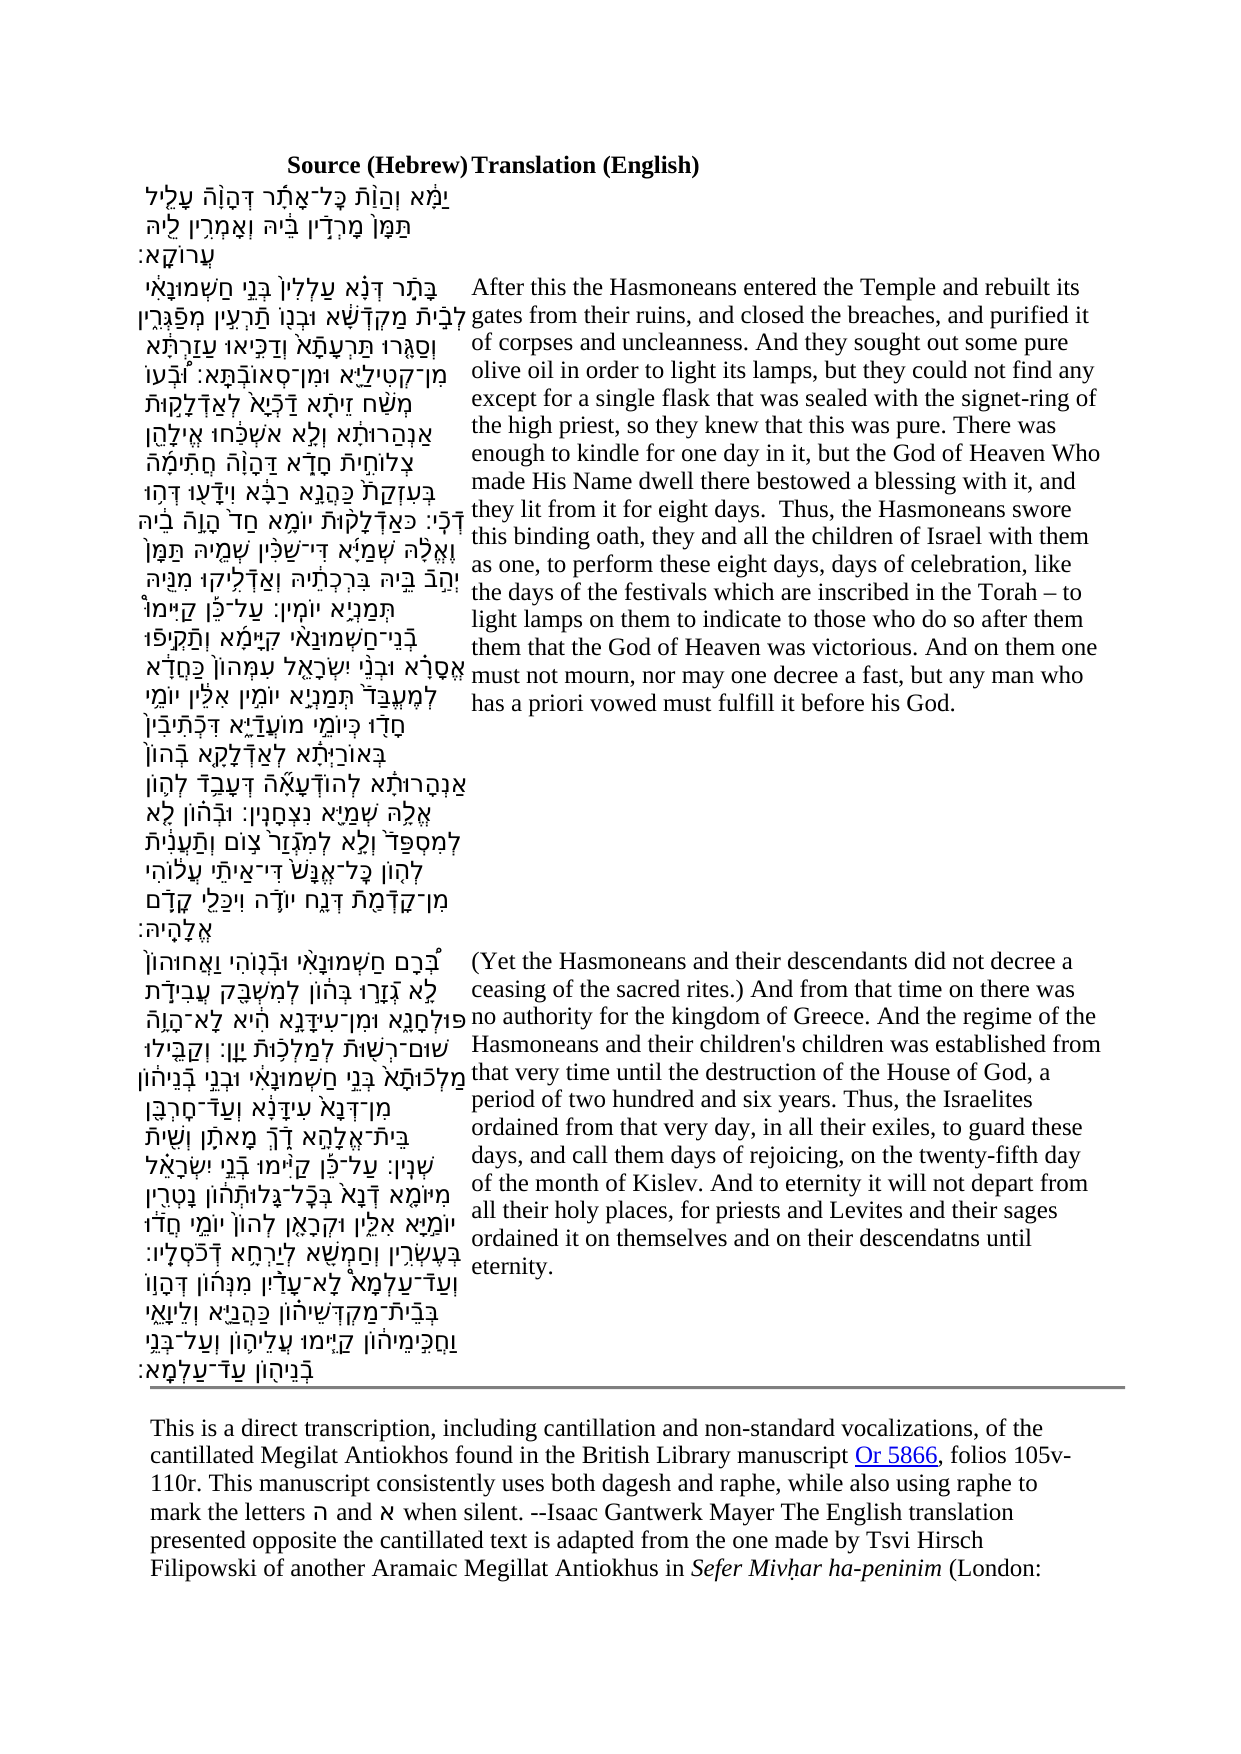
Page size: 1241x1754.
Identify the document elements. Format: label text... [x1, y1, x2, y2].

table_header Source (Hebrew) [135, 150, 469, 181]
table_cell After this the Hasmoneans entered the Temple and rebuilt its gates from their ruins, and closed the breaches, and purified it of corpses and uncleanness. And they sought out some pure olive oil in order to light its lamps, but they could not find any except for a single flask that was sealed with the signet-ring of the high priest, so they knew that this was pure. There was enough to kindle for one day in it, but the God of Heaven Who made His Name dwell there bestowed a blessing with it, and they lit from it for eight days. Thus, the Hasmoneans swore this binding oath, they and all the children of Israel with them as one, to perform these eight days, days of celebration, like the days of the festivals which are inscribed in the Torah – to light lamps on them to indicate to those who do so after them them that the God of Heaven was victorious. And on them one must not mourn, nor may one decree a fast, but any man who has a priori vowed must fulfill it before his God. [470, 271, 1105, 945]
table_cell (Yet the Hasmoneans and their descendants did not decree a ceasing of the sacred rites.) And from that time on there was no authority for the kingdom of Greece. And the regime of the Hasmoneans and their children's children was established from that very time until the destruction of the House of God, a period of two hundred and six years. Thus, the Israelites ordained from that very day, in all their exiles, to guard these days, and call them days of rejoicing, on the twenty-fifth day of the month of Kislev. And to eternity it will not depart from all their holy places, for priests and Levites and their sages ordained it on themselves and on their descendatns until eternity. [470, 945, 1105, 1386]
table_cell בָּתָֿ֣ר דְּנָ֗א עַלְלִין֙ בְּנֵ֣י חַשְׁמוּנָאִ֔י לְבֵֿ֣יתֿ מַקְדְֿשָׁ֔א וּבְנ֖וֹ תַֿרְעִ֣ין מְפַֿגְּרִ֑ין וְסַגָּ֤רוּ תַּרְעָתָֿא֙ וְדַכִּ֣יאוּ עַזַרְתָּ֔א מִן־קְטִילַיָּ֖א וּמִן־סְאוֹבְֿתָּֽא׃ וּ֠בְֿעוֹ מְשַׁ֨ח זֵיתָֿ֤א דַֿכְֿיָא֙ לְאַדְֿלָק֣וּתֿ אַנְהַרוּתָ֔א וְלָ֣א אשְׁכַּ֔חוּ אֱילָהֵ֖ן צְלוֹחִ֣יתֿ חָדָֿ֑א דַּהָוָ֨הֿ חֲתִֿימָ֜הֿ בְּעִזְקַתֿ֙ כַּהֲנָ֣א רַבָּ֔א וִידָֿע֖וּ דְּה֥וּ דְֿכִֽֿי׃ כּאַדְֿלָק֨וּתֿ יוֹמָ֥א חַד֙ הָוָ֣הֿ בֵ֔יהּ וֶאֱלָ֨הּ שְׁמַיָּ֜א דִּי־שַׁכִּ֨ין שְׁמֵ֤יהּ תַּמָּן֙ יְהַ֣בֿ בֵּ֣יהּ בִּרְכְתֵ֔יהּ וְאַדְֿלִ֥יקוּ מִנֵּ֖יהּ תְּמַנְיָ֥א יוֹמִֽין׃ עַל־כֵּ֡ן קַיִּימוּ֩ בְֿנֵי־חַשְׁמוּנַא֨י קִיָּימָ֜א וְתַֿקְ֣יפֿוּ אֱסָרָ֗א וּבְנֵ֨י יִשְֹרָאֵ֤ל עִמְּהוֹן֙ כַּחֲדָ֔א לְמֶעֱבַּדֿ֙ תְּמַנְיָ֣א יוֹמִ֣ין אִלֵּ֔ין יוֹמֵ֥י חָדֿ֖וּ כְּיוֹמֵ֣י מוֹעֲדַֿיָּ֑א דִּכְֿתִֿיבִֿין֙ בְּאוֹרַיְּתָֿ֔א לְאַדְֿלָקָ֤א בְֿהוֹן֙ אַנְהָרוּתָֿ֔א לְהוֹדְֿעָאָ֞הֿ דְּעָבַ֥דֿ לְה֛וֹן אֱלָ֥הּ שְׁמַיָּ֖א נִצְחָנִֽין׃ וּבְֿה֗וֹן לָ֤א לְמִסְפַּדֿ֙ וְלָ֣א לְמִגְֿזַר֙ צ֣וֹם וְתַֿעֲנִ֔יתֿ לְה֤וֹן כׇּל־אֱנָּשׁ֙ דִּי־אַיתֵֿי עֲל֔וֹהִי מִן־קָדְֿמַ֖תֿ דְּנָ֑ח יוֹדֶֿ֥ה וִיכַּלֵ֖י קׇדָֿ֥ם אֱלָהֵֽיהּ׃ [135, 271, 469, 945]
table_cell בְּ֠רָם חַשְׁמוּנָאִ֨י וּבְֿנ֤וֹהִי וַאֲחוּהוֹן֙ לָ֣א גְֿזָר֣וּ בְּה֔וֹן לְמִשְׁבָּ֖ק עֲבִידַֿ֣ת פּוּלְחָנָ֑א וּמִן־עִיּדָּנָ֣א הִ֔יא לָא־הָוָ֥הֿ שׁוּם־רְשׁ֖וּתֿ לְמַלְכֿ֥וּתֿ יָוָֽן׃ ‏וְקַבֵּ֤ילוּ מַלְכֿוּתָֿא֙ בְּנֵ֣י חַשְׁמוּנָאִ֔י וּבְנֵ֣י בְֿנֵיה֔וֹן מִן־דְּנָא֙ עִידָּנָ֔א וְעַדֿ־חׇרְבָּ֖ן בֵּיתֿ־אֱלָהָ֣א דֵֿ֑ךְֿ מָאתָֿ֥ן וְשִׁ֖יתֿ שְׁנִֽין׃ עַל־כֵּ֡ן קַיִּ֨ימוּ בְֿנֵ֣י יִשְׂרָאֵ֗ל מִיּוֹמָ֤א דְֿנָא֙ בְּכׇֿל־גָּלוּתְֿה֔וֹן נָטְרִ֖ין יוֹמַ֣יָּא אִלֵּ֑ין וּקְרָאָ֤ן לְהוֹן֙ יוֹמֵ֣י חֲדֿ֔וּ בְּעֶשְׂרִ֥ין וְחַמְשָׁ֖א לְיַרְחָ֥א דְֿכֹֿסְלֵֽיו׃ וְעַדֿ־עַלְמָא֩ לָא־עָדַֿ֨יִן מִנְּה֜וֹן דְּהָו֣וֹ בְּבֵֿיתֿ־מַקְדְּשֵׁיה֗וֹן כַּהֲנַיָּ֖א וְלֵיוָאֵ֑י וַחֲכִּ֣ימֵיה֔וֹן קַיִּ֧ימוּ עֲלֵיה֛וֹן וְעַל־בְּנֵ֥י בְֿנֵיה֖וֹן עַדֿ־עַלְמָֽא׃ [135, 945, 469, 1386]
text This is a direct transcription, including cantillation and non-standard vocalizations, of the cantillated Megilat Antiokhos found in the British Library manuscript Or 5866, folios 105v-110r. This manuscript consistently uses both dagesh and raphe, while also using raphe to mark the letters ה and א when silent. --Isaac Gantwerk Mayer The English translation presented opposite the cantillated text is adapted from the one made by Tsvi Hirsch Filipowski of another Aramaic Megillat Antiokhus in Sefer Mivḥar ha-peninim (London: [150, 1414, 1090, 1581]
table_cell יַמָּ֔א וְהַוַ֨תֿ כׇּל־אָתָֿ֜ר דְּהָוָ֨הֿ עָלֵ֤יל תַּמָּן֙ מָרְדִֿ֣ין בֵּ֔יהּ וְאָמְרִ֥ין לֵ֖יהּ עֲרוֹקָֽא׃ [135, 181, 469, 271]
table_cell [470, 181, 1105, 271]
table_header Translation (English) [470, 150, 1105, 181]
